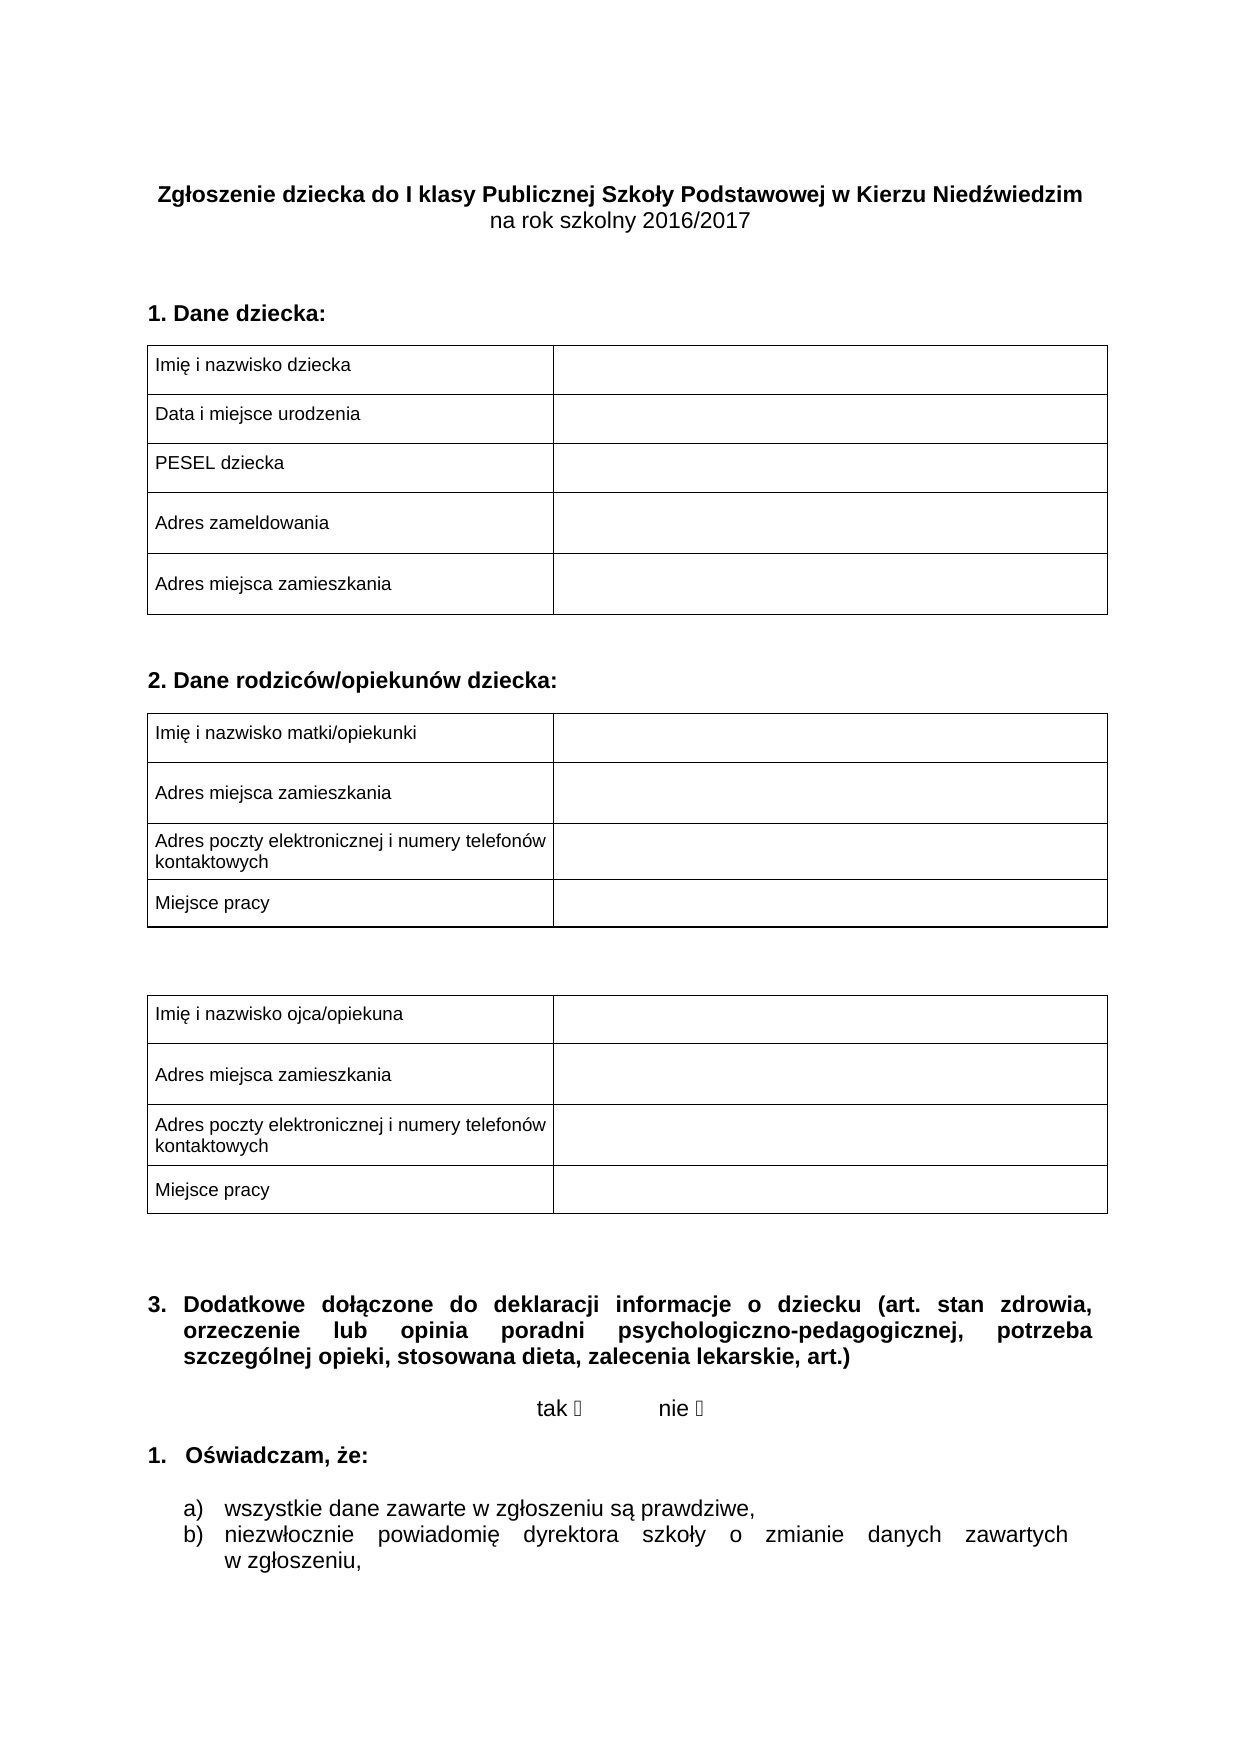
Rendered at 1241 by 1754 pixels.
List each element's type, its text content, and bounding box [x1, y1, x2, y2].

table_header [554, 346, 1107, 394]
list niezwłocznie powiadomię dyrektora szkoły o zmianie danych zawartych w zgłoszeniu, [183, 1521, 1093, 1573]
table_cell [554, 493, 1107, 553]
table_cell Adres poczty elektronicznej i numery telefonów kontaktowych [148, 1105, 553, 1165]
table_cell Adres poczty elektronicznej i numery telefonów kontaktowych [148, 824, 553, 878]
table_cell [554, 554, 1107, 613]
table_cell [554, 880, 1107, 926]
text na rok szkolny 2016/2017 [148, 207, 1093, 234]
list Oświadczam, że: [148, 1442, 1093, 1468]
text Zgłoszenie dziecka do I klasy Publicznej Szkoły Podstawowej w Kierzu Niedźwiedzim [148, 181, 1093, 207]
list wszystkie dane zawarte w zgłoszeniu są prawdziwe, [183, 1494, 1093, 1521]
table_cell [554, 395, 1107, 443]
table_header Imię i nazwisko dziecka [148, 346, 553, 394]
table_cell PESEL dziecka [148, 444, 553, 492]
table_header [554, 996, 1107, 1043]
table_cell Miejsce pracy [148, 1166, 553, 1213]
text 2. Dane rodziców/opiekunów dziecka: [148, 667, 1093, 693]
table_header [554, 714, 1107, 762]
table_header Imię i nazwisko matki/opiekunki [148, 714, 553, 762]
table_cell [554, 444, 1107, 492]
table_cell [554, 824, 1107, 878]
table_cell [554, 1166, 1107, 1213]
table_cell Adres zameldowania [148, 493, 553, 553]
table_cell Adres miejsca zamieszkania [148, 1044, 553, 1104]
table_cell Miejsce pracy [148, 880, 553, 926]
table_cell Adres miejsca zamieszkania [148, 554, 553, 613]
table_cell [554, 1044, 1107, 1104]
table_cell [554, 1105, 1107, 1165]
text tak  nie  [148, 1394, 1093, 1421]
table_cell Adres miejsca zamieszkania [148, 763, 553, 822]
table_header Imię i nazwisko ojca/opiekuna [148, 996, 553, 1043]
list Dodatkowe dołączone do deklaracji informacje o dziecku (art. stan zdrowia, orzeczenie lub opinia poradni psychologiczno-pedagogicznej, potrzeba szczególnej opieki, stosowana dieta, zalecenia lekarskie, art.) [148, 1291, 1093, 1369]
table_cell Data i miejsce urodzenia [148, 395, 553, 443]
text 1. Dane dziecka: [148, 300, 1093, 326]
table_cell [554, 763, 1107, 822]
